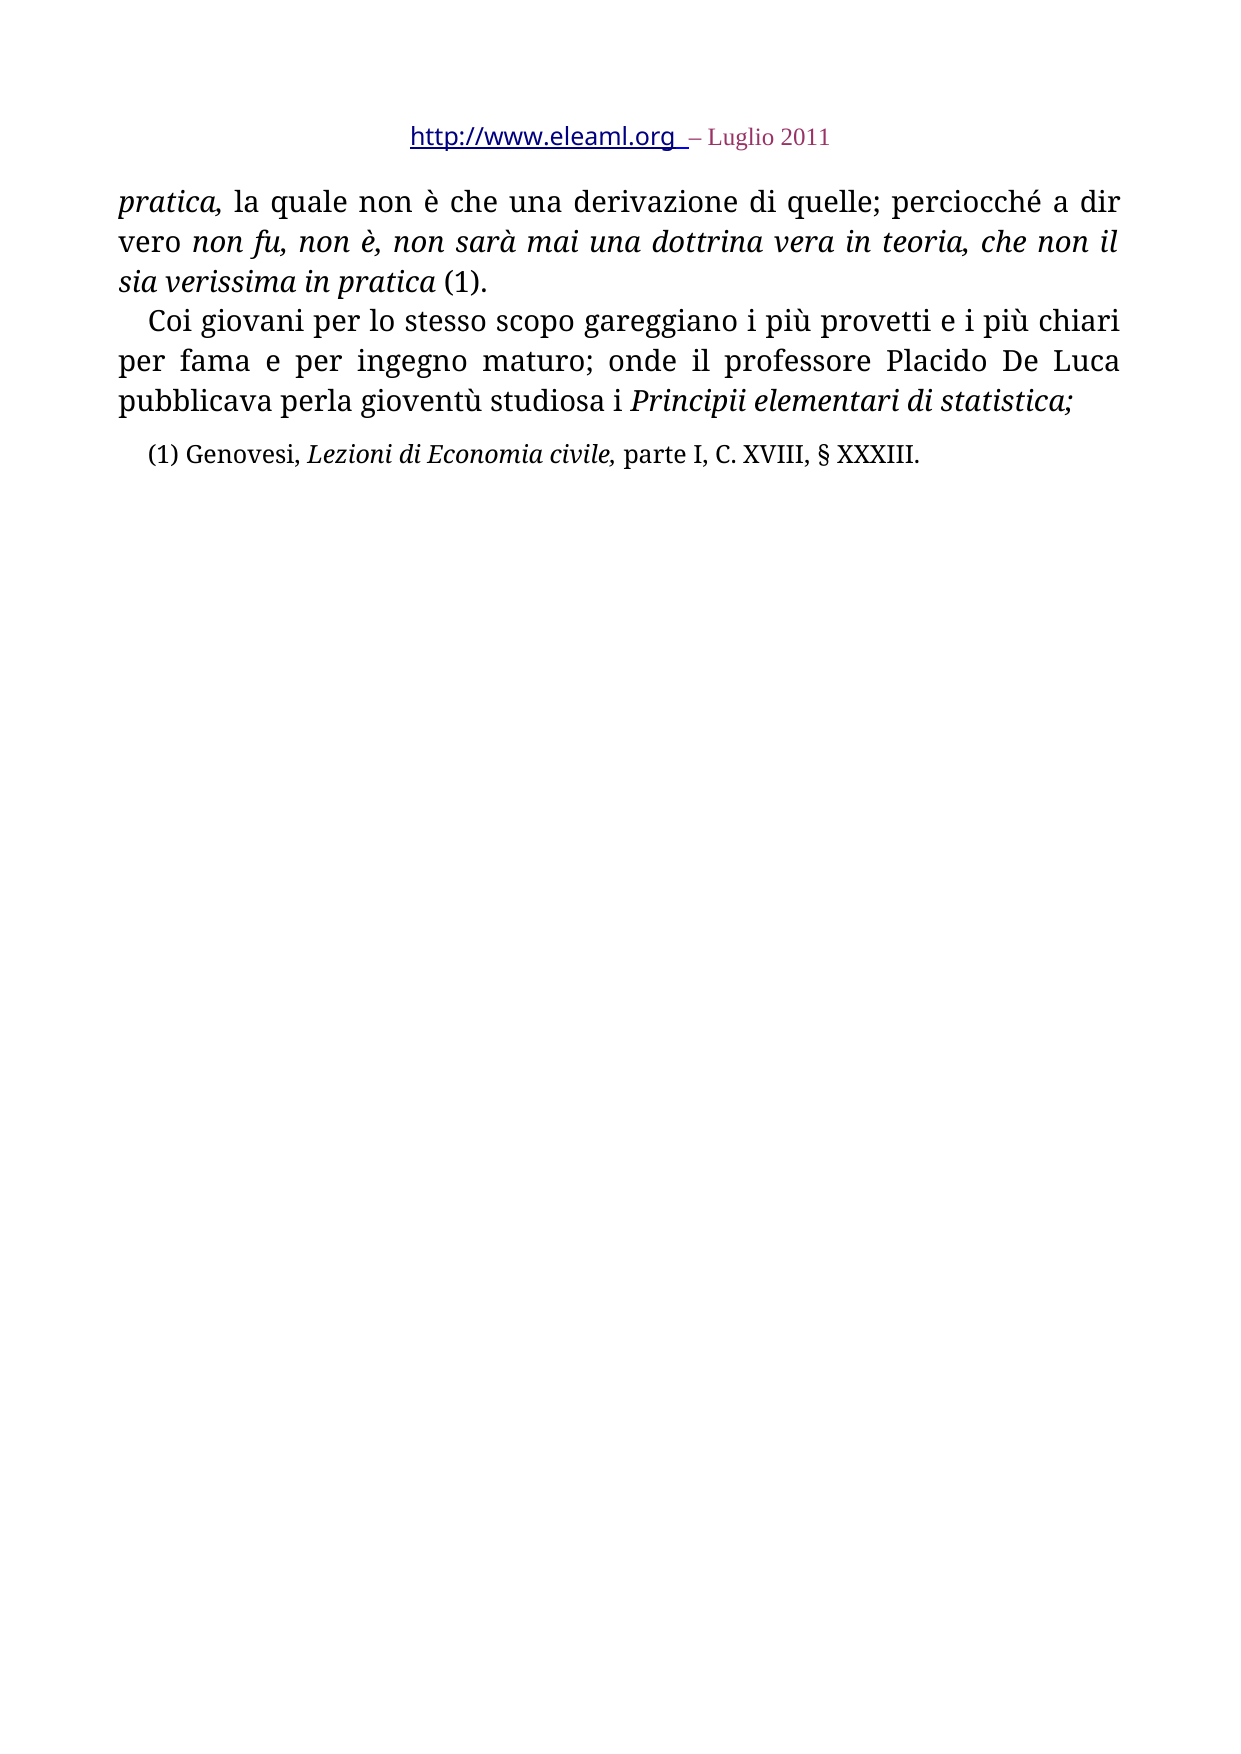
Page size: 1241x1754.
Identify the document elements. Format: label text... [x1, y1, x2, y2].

text (1) Genovesi, Lezioni di Economia civile, parte I, C. XVIII, § XXXIII. [118, 437, 1122, 471]
text Coi giovani per lo stesso scopo gareggiano i più provetti e i più chiari per fama e per ingegno maturo; onde il professore Placido De Luca pubblicava perla gioventù studiosa i Principii elementari di statistica; [118, 301, 1122, 420]
text pratica, la quale non è che una derivazione di quelle; perciocché a dir vero non fu, non è, non sarà mai una dottrina vera in teoria, che non il sia verissima in pratica (1). [118, 182, 1122, 301]
